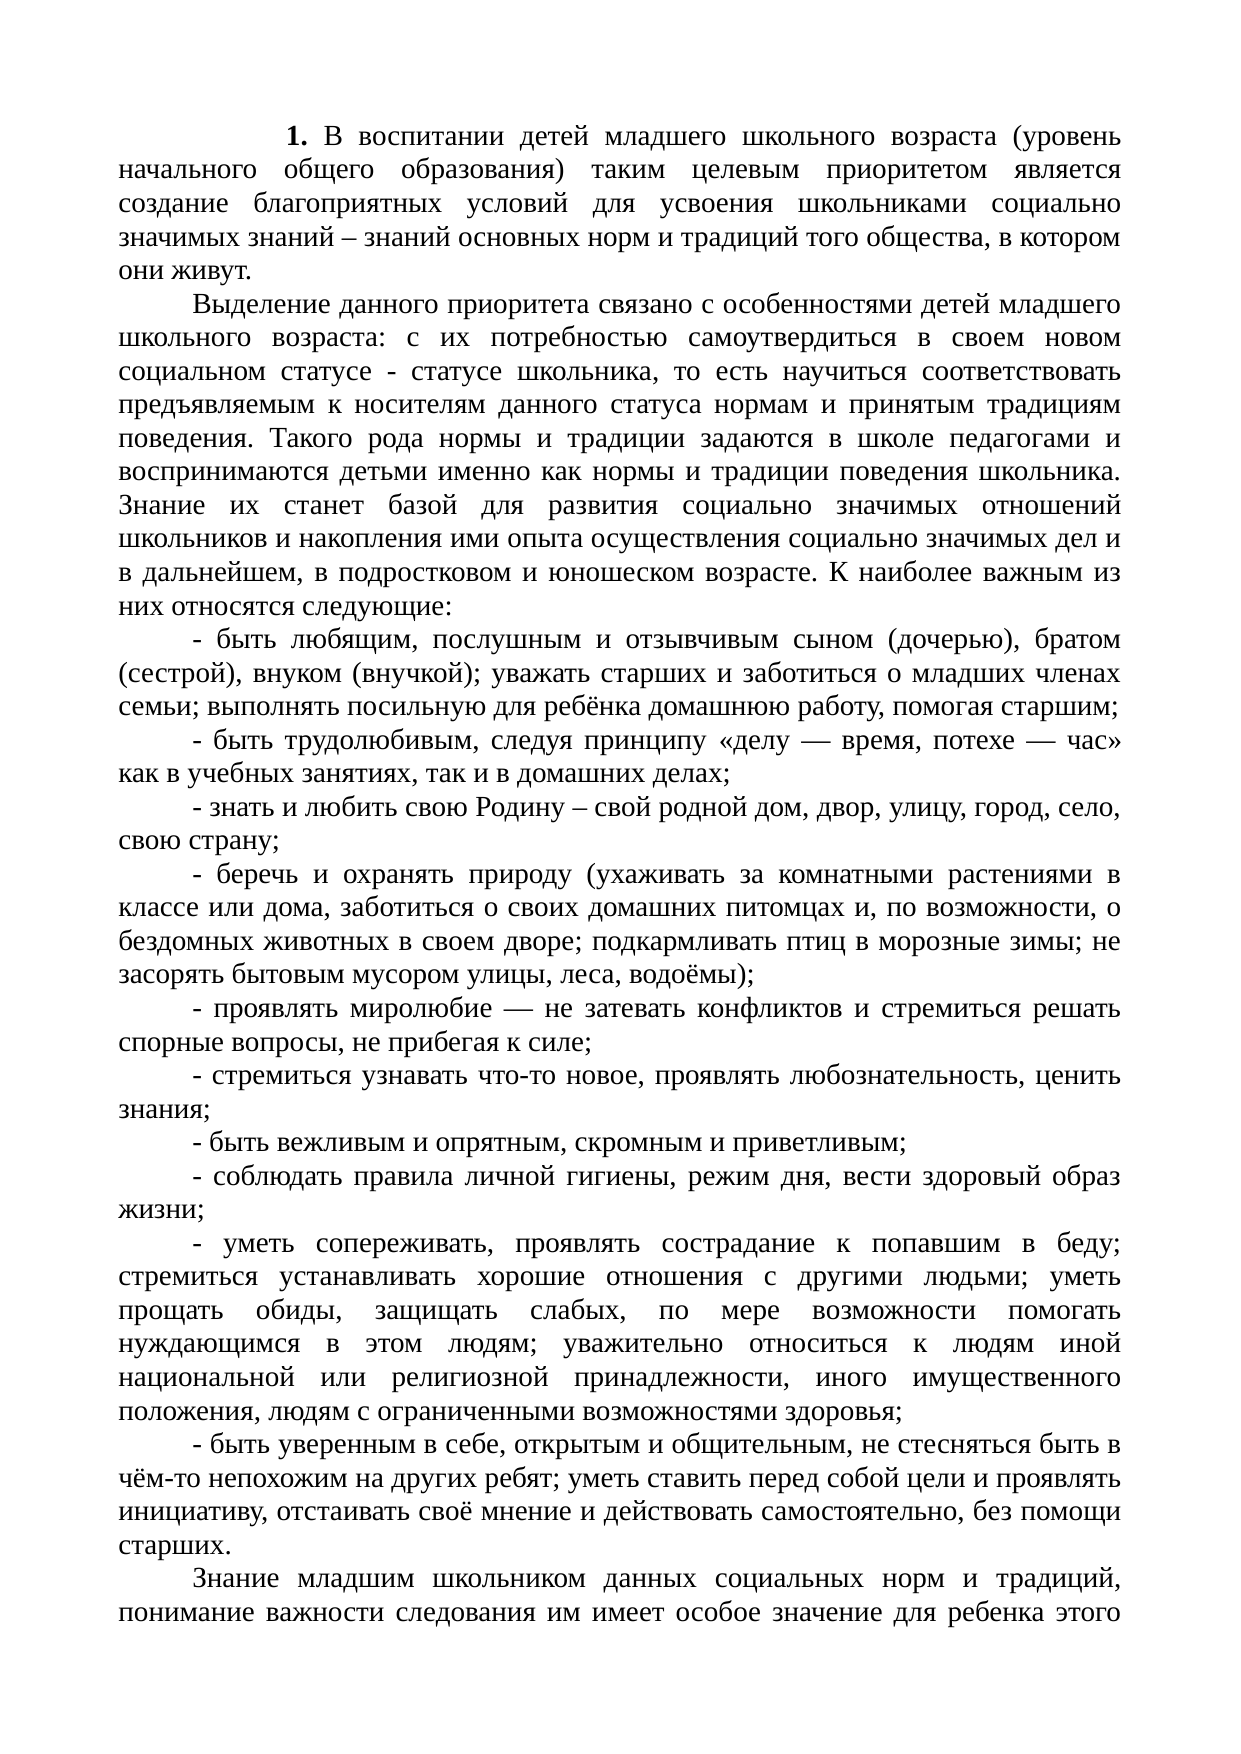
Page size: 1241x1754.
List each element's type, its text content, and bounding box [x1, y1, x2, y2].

text - уметь сопереживать, проявлять сострадание к попавшим в беду; стремиться устанавливать хорошие отношения с другими людьми; уметь прощать обиды, защищать слабых, по мере возможности помогать нуждающимся в этом людям; уважительно относиться к людям иной национальной или религиозной принадлежности, иного имущественного положения, людям с ограниченными возможностями здоровья; [118, 1225, 1122, 1426]
text - стремиться узнавать что-то новое, проявлять любознательность, ценить знания; [118, 1057, 1122, 1124]
text - быть уверенным в себе, открытым и общительным, не стесняться быть в чём-то непохожим на других ребят; уметь ставить перед собой цели и проявлять инициативу, отстаивать своё мнение и действовать самостоятельно, без помощи старших. [118, 1426, 1122, 1560]
text - беречь и охранять природу (ухаживать за комнатными растениями в классе или дома, заботиться о своих домашних питомцах и, по возможности, о бездомных животных в своем дворе; подкармливать птиц в морозные зимы; не засорять бытовым мусором улицы, леса, водоёмы); [118, 856, 1122, 990]
text Выделение данного приоритета связано с особенностями детей младшего школьного возраста: с их потребностью самоутвердиться в своем новом социальном статусе - статусе школьника, то есть научиться соответствовать предъявляемым к носителям данного статуса нормам и принятым традициям поведения. Такого рода нормы и традиции задаются в школе педагогами и воспринимаются детьми именно как нормы и традиции поведения школьника. Знание их станет базой для развития социально значимых отношений школьников и накопления ими опыта осуществления социально значимых дел и в дальнейшем, в подростковом и юношеском возрасте. К наиболее важным из них относятся следующие: [118, 286, 1122, 621]
text 1. В воспитании детей младшего школьного возраста (уровень начального общего образования) таким целевым приоритетом является создание благоприятных условий для усвоения школьниками социально значимых знаний – знаний основных норм и традиций того общества, в котором они живут. [118, 118, 1122, 286]
text - соблюдать правила личной гигиены, режим дня, вести здоровый образ жизни; [118, 1158, 1122, 1225]
text - быть трудолюбивым, следуя принципу «делу — время, потехе — час» как в учебных занятиях, так и в домашних делах; [118, 722, 1122, 789]
text Знание младшим школьником данных социальных норм и традиций, понимание важности следования им имеет особое значение для ребенка этого [118, 1560, 1122, 1627]
text - быть любящим, послушным и отзывчивым сыном (дочерью), братом (сестрой), внуком (внучкой); уважать старших и заботиться о младших членах семьи; выполнять посильную для ребёнка домашнюю работу, помогая старшим; [118, 621, 1122, 722]
text - проявлять миролюбие — не затевать конфликтов и стремиться решать спорные вопросы, не прибегая к силе; [118, 990, 1122, 1057]
text - быть вежливым и опрятным, скромным и приветливым; [118, 1124, 1122, 1158]
text - знать и любить свою Родину – свой родной дом, двор, улицу, город, село, свою страну; [118, 789, 1122, 856]
